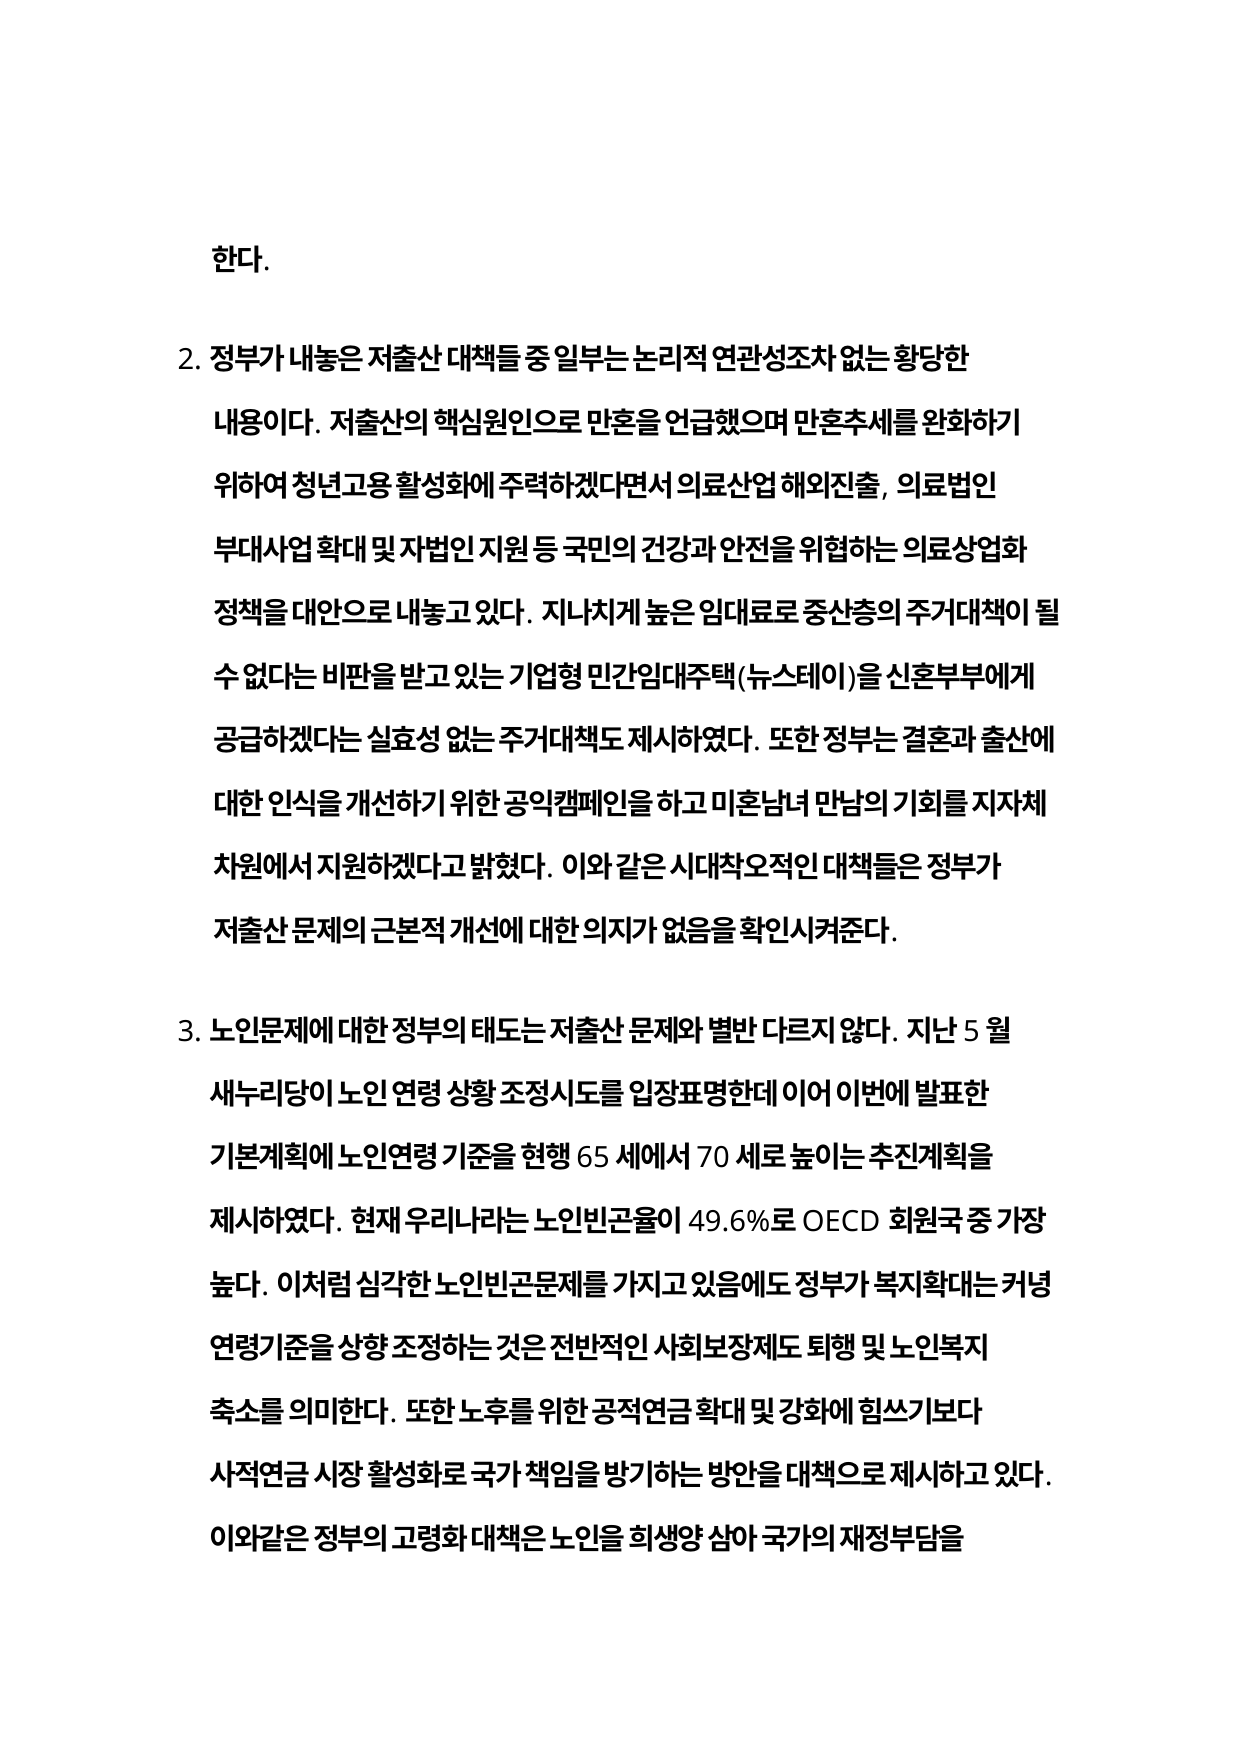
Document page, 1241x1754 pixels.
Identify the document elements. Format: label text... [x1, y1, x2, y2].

text 2. 정부가 내놓은 저출산 대책들 중 일부는 논리적 연관성조차 없는 황당한 내용이다. 저출산의 핵심원인으로 만혼을 언급했으며 만혼추세를 완화하기 위하여 청년고용 활성화에 주력하겠다면서 의료산업 해외진출, 의료법인 부대사업 확대 및 자법인 지원 등 국민의 건강과 안전을 위협하는 의료상업화 정책을 대안으로 내놓고 있다. 지나치게 높은 임대료로 중산층의 주거대책이 될 수 없다는 비판을 받고 있는 기업형 민간임대주택(뉴스테이)을 신혼부부에게 공급하겠다는 실효성 없는 주거대책도 제시하였다. 또한 정부는 결혼과 출산에 대한 인식을 개선하기 위한 공익캠페인을 하고 미혼남녀 만남의 기회를 지자체 차원에서 지원하겠다고 밝혔다. 이와 같은 시대착오적인 대책들은 정부가 저출산 문제의 근본적 개선에 대한 의지가 없음을 확인시켜준다. [177, 336, 1063, 950]
text 한다. [177, 236, 1063, 279]
text 3. 노인문제에 대한 정부의 태도는 저출산 문제와 별반 다르지 않다. 지난 5월 새누리당이 노인 연령 상황 조정시도를 입장표명한데 이어 이번에 발표한 기본계획에 노인연령 기준을 현행 65세에서 70세로 높이는 추진계획을 제시하였다. 현재 우리나라는 노인빈곤율이 49.6%로 OECD 회원국 중 가장 높다. 이처럼 심각한 노인빈곤문제를 가지고 있음에도 정부가 복지확대는 커녕 연령기준을 상향 조정하는 것은 전반적인 사회보장제도 퇴행 및 노인복지 축소를 의미한다. 또한 노후를 위한 공적연금 확대 및 강화에 힘쓰기보다 사적연금 시장 활성화로 국가 책임을 방기하는 방안을 대책으로 제시하고 있다. 이와같은 정부의 고령화 대책은 노인을 희생양 삼아 국가의 재정부담을 [177, 1007, 1063, 1557]
